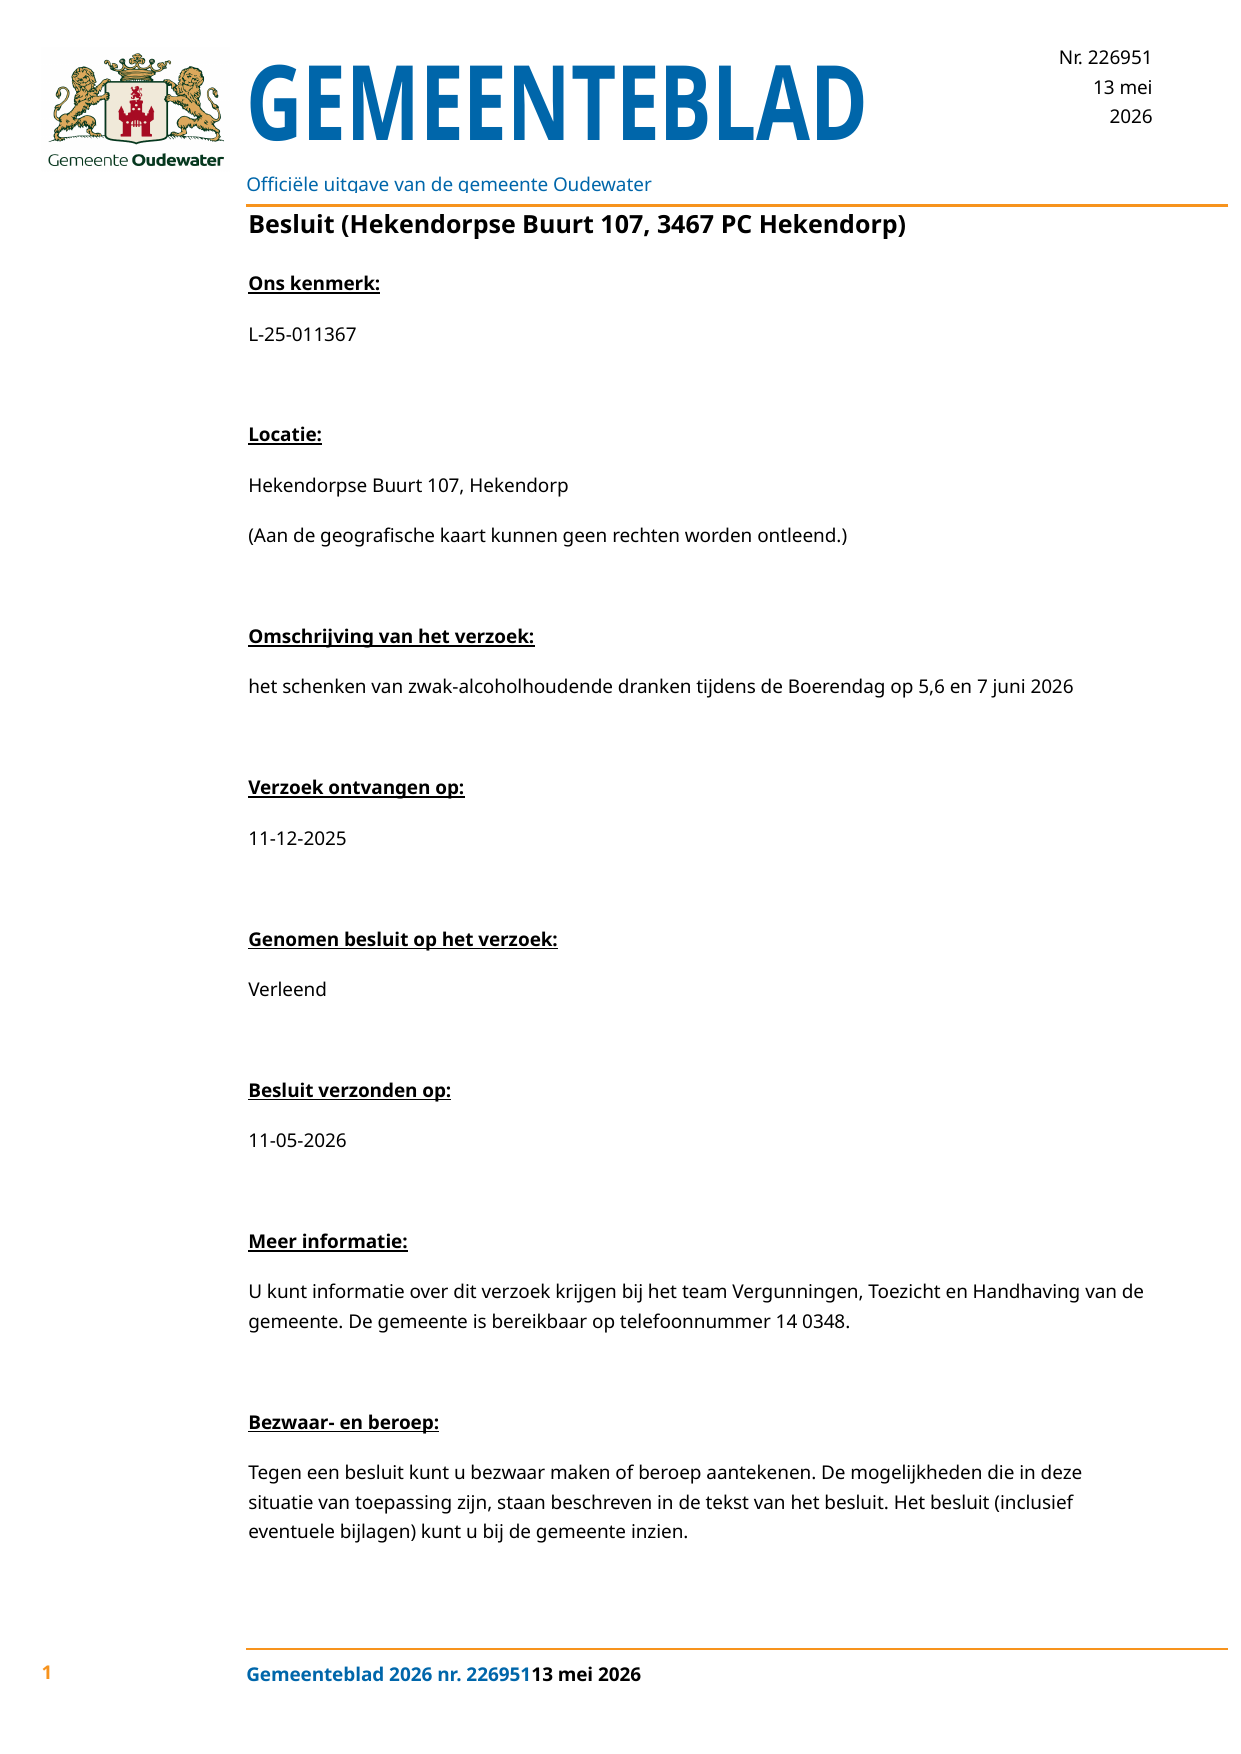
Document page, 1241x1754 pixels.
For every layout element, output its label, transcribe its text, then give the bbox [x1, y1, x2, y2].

text Verzoek ontvangen op: [248, 774, 1152, 800]
text het schenken van zwak-alcoholhoudende dranken tijdens de Boerendag op 5,6 en 7 juni 2026 [248, 674, 1152, 699]
text Omschrijving van het verzoek: [248, 623, 1152, 649]
text Genomen besluit op het verzoek: [248, 926, 1152, 951]
text 11-12-2025 [248, 825, 1152, 851]
text Bezwaar- en beroep: [248, 1409, 1152, 1435]
text U kunt informatie over dit verzoek krijgen bij het team Vergunningen, Toezicht en Handhaving van de gemeente. De gemeente is bereikbaar op telefoonnummer 14 0348. [248, 1279, 1152, 1334]
text Besluit verzonden op: [248, 1077, 1152, 1103]
text Besluit (Hekendorpse Buurt 107, 3467 PC Hekendorp) [248, 207, 1152, 241]
text Locatie: [248, 422, 1152, 447]
text Hekendorpse Buurt 107, Hekendorp [248, 472, 1152, 498]
text Verleend [248, 976, 1152, 1002]
text 11-05-2026 [248, 1127, 1152, 1153]
picture [41, 47, 231, 172]
text (Aan de geografische kaart kunnen geen rechten worden ontleend.) [248, 522, 1152, 548]
text Meer informatie: [248, 1228, 1152, 1254]
text Tegen een besluit kunt u bezwaar maken of beroep aantekenen. De mogelijkheden die in deze situatie van toepassing zijn, staan beschreven in de tekst van het besluit. Het besluit (inclusief eventuele bijlagen) kunt u bij de gemeente inzien. [248, 1459, 1152, 1544]
text Ons kenmerk: [248, 270, 1152, 296]
text L-25-011367 [248, 321, 1152, 346]
